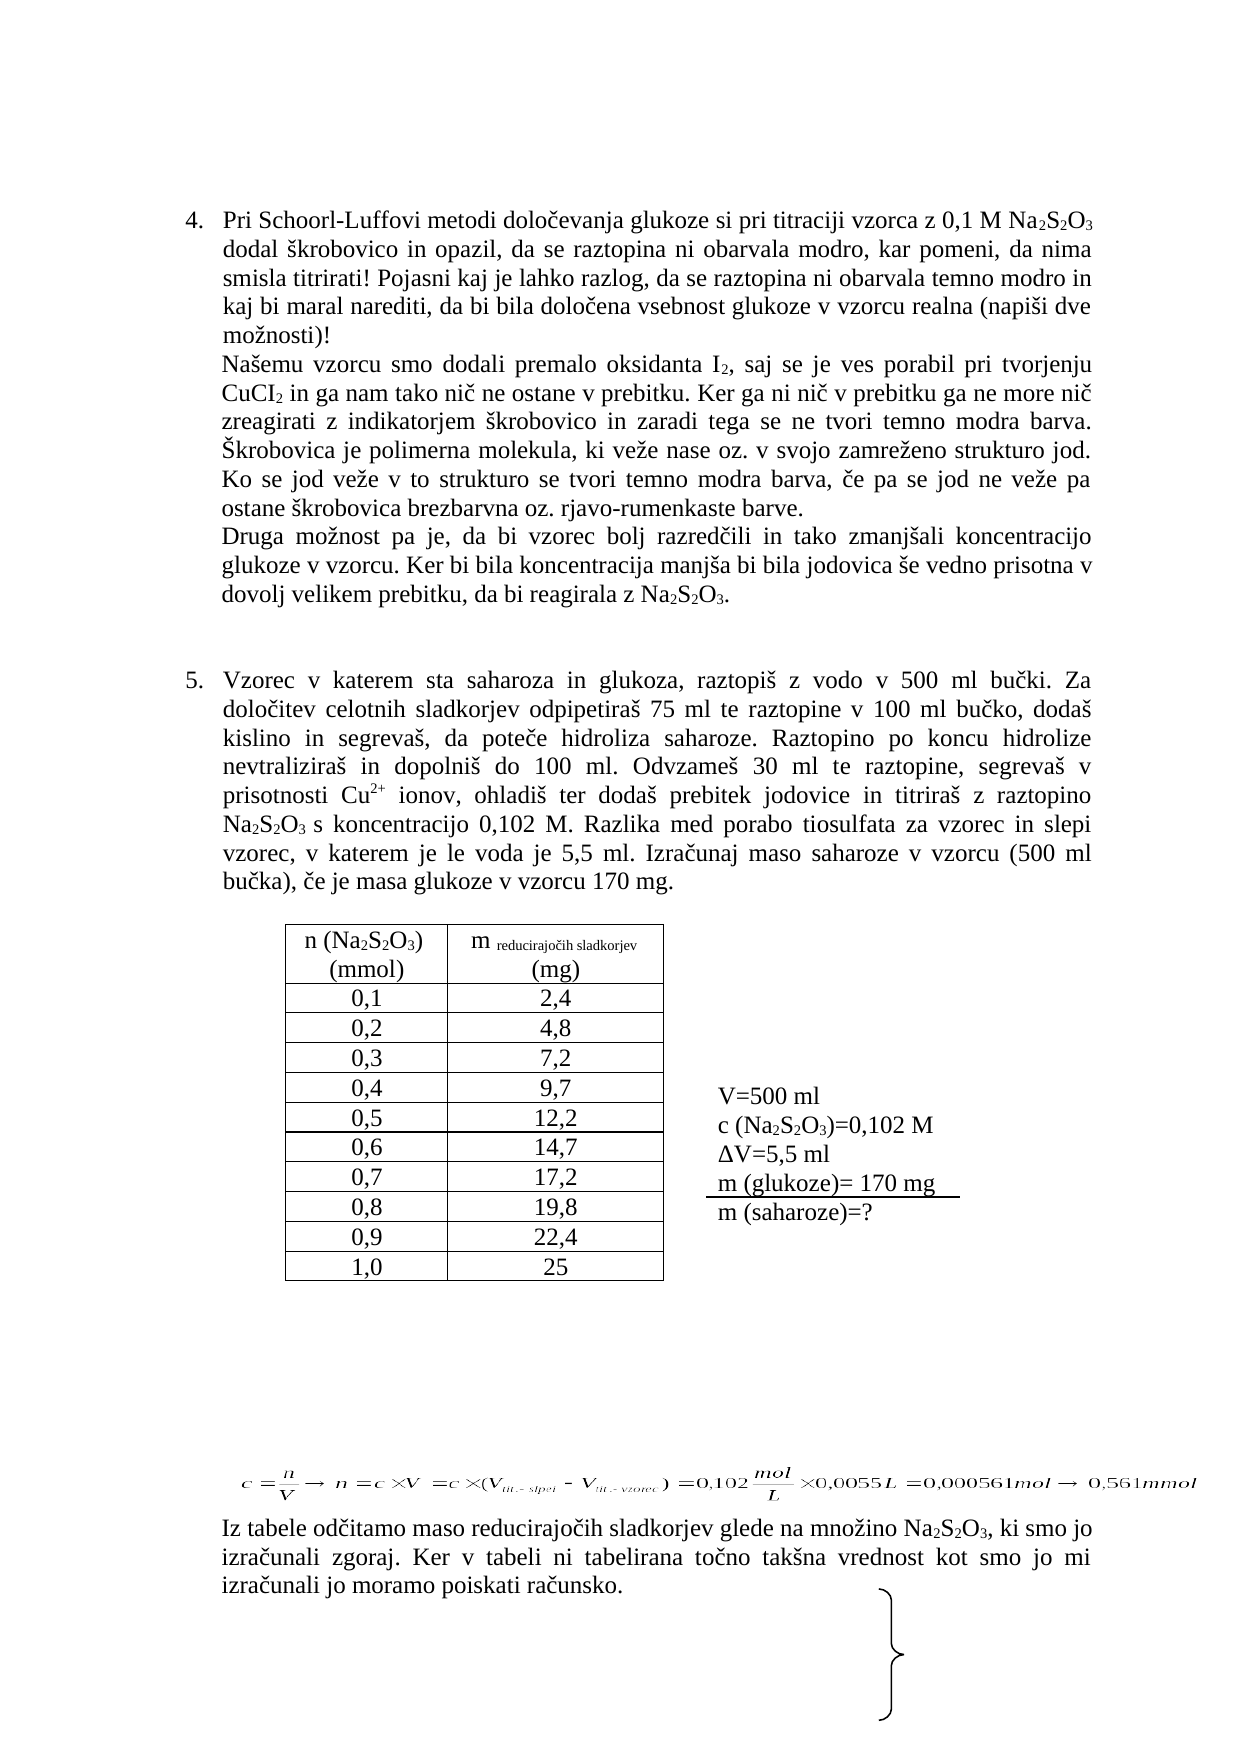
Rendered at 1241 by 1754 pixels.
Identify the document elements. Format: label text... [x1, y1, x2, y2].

table_cell [400, 1396, 664, 1425]
table_cell [136, 1012, 285, 1042]
text Iz tabele odčitamo maso reducirajočih sladkorjev glede na množino Na2S2O3, ki smo jo izračunali zgoraj. Ker v tabeli ni tabelirana točno takšna vrednost kot smo jo mi izračunali jo moramo poiskati računsko. [221, 1454, 1218, 1599]
table_cell 14,7 [448, 1133, 663, 1161]
table_cell [136, 1042, 285, 1072]
table_header V=500 ml [706, 1081, 960, 1110]
table_cell [400, 1339, 664, 1368]
table_cell 0,4 [286, 1073, 447, 1102]
table_cell [136, 1221, 285, 1251]
table_cell 7,2 [448, 1043, 663, 1072]
table_cell m (saharoze)=? [706, 1198, 960, 1226]
table_cell [136, 1102, 285, 1131]
table_cell 0,5 [286, 1103, 447, 1131]
table_cell 0,7 [286, 1162, 447, 1191]
list Pri Schoorl-Luffovi metodi določevanja glukoze si pri titraciji vzorca z 0,1 M Na2S2O3 dodal škrobovico in opazil, da se raztopina ni obarvala modro, kar pomeni, da nima smisla titrirati! Pojasni kaj je lahko razlog, da se raztopina ni obarvala temno modro in kaj bi maral narediti, da bi bila določena vsebnost glukoze v vzorcu realna (napiši dve možnosti)! [185, 205, 1093, 349]
table_cell [390, 1281, 664, 1310]
text Našemu vzorcu smo dodali premalo oksidanta I2, saj se je ves porabil pri tvorjenju CuCI2 in ga nam tako nič ne ostane v prebitku. Ker ga ni nič v prebitku ga ne more nič zreagirati z indikatorjem škrobovico in zaradi tega se ne tvori temno modra barva. Škrobovica je polimerna molekula, ki veže nase oz. v svojo zamreženo strukturo jod. Ko se jod veže v to strukturo se tvori temno modra barva, če pa se jod ne veže pa ostane škrobovica brezbarvna oz. rjavo-rumenkaste barve. [221, 349, 1093, 521]
table_cell 0,6 [286, 1133, 447, 1161]
table_cell [136, 1131, 285, 1161]
table_cell 4,8 [448, 1013, 663, 1042]
table_cell 1,0 [286, 1252, 447, 1280]
table_cell 9,7 [448, 1073, 663, 1102]
table_header [136, 924, 285, 982]
table_cell 19,8 [448, 1192, 663, 1221]
table_cell 17,2 [448, 1162, 663, 1191]
table_cell [136, 1251, 285, 1280]
table_cell 0,3 [286, 1043, 447, 1072]
table_cell 0,8 [286, 1192, 447, 1221]
table_cell c (Na2S2O3)=0,102 M [706, 1110, 960, 1139]
table_cell 22,4 [448, 1222, 663, 1251]
table_cell [136, 1072, 285, 1102]
list Vzorec v katerem sta saharoza in glukoza, raztopiš z vodo v 500 ml bučki. Za določitev celotnih sladkorjev odpipetiraš 75 ml te raztopine v 100 ml bučko, dodaš kislino in segrevaš, da poteče hidroliza saharoze. Raztopino po koncu hidrolize nevtraliziraš in dopolniš do 100 ml. Odvzameš 30 ml te raztopine, segrevaš v prisotnosti Cu2+ ionov, ohladiš ter dodaš prebitek jodovice in titriraš z raztopino Na2S2O3 s koncentracijo 0,102 M. Razlika med porabo tiosulfata za vzorec in slepi vzorec, v katerem je le voda je 5,5 ml. Izračunaj maso saharoze v vzorcu (500 ml bučka), če je masa glukoze v vzorcu 170 mg. [185, 665, 1093, 895]
table_cell 0,9 [286, 1222, 447, 1251]
table_cell [136, 1368, 400, 1396]
table_cell [136, 1191, 285, 1221]
table_cell [136, 1396, 400, 1425]
table_cell [136, 983, 285, 1012]
table_cell [136, 1280, 390, 1310]
table_cell [136, 1310, 400, 1339]
table_cell [136, 1339, 400, 1368]
table_cell ΔV=5,5 ml [706, 1139, 960, 1168]
text Druga možnost pa je, da bi vzorec bolj razredčili in tako zmanjšali koncentracijo glukoze v vzorcu. Ker bi bila koncentracija manjša bi bila jodovica še vedno prisotna v dovolj velikem prebitku, da bi reagirala z Na2S2O3. [221, 521, 1093, 608]
table_cell 25 [448, 1252, 663, 1280]
table_cell [400, 1310, 664, 1339]
table_header m reducirajočih sladkorjev (mg) [448, 925, 663, 982]
table_cell 2,4 [448, 984, 663, 1012]
table_cell [136, 1161, 285, 1191]
table_cell 0,2 [286, 1013, 447, 1042]
table_cell 12,2 [448, 1103, 663, 1131]
table_cell [400, 1368, 664, 1396]
table_cell 0,1 [286, 984, 447, 1012]
table_cell m (glukoze)= 170 mg [706, 1168, 960, 1196]
table_header n (Na2S2O3) (mmol) [286, 925, 447, 982]
